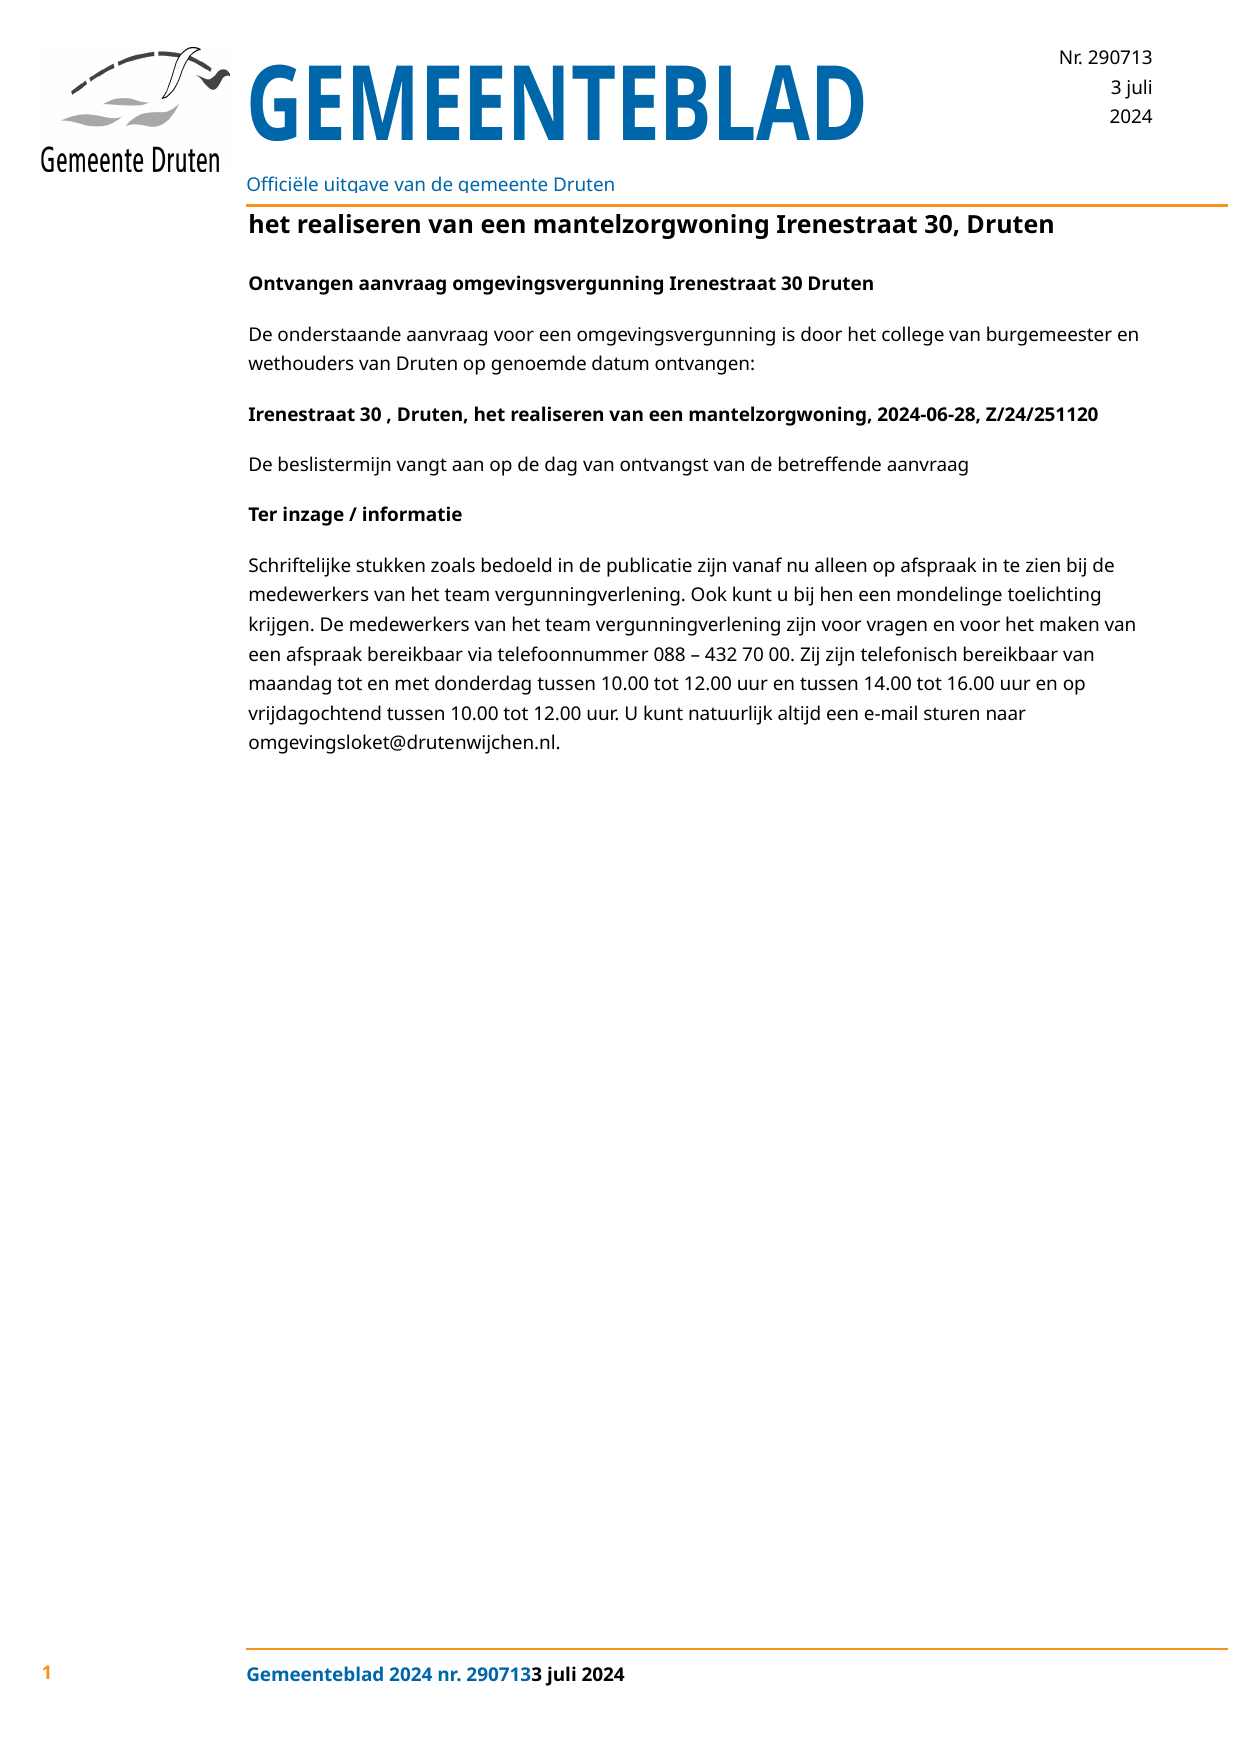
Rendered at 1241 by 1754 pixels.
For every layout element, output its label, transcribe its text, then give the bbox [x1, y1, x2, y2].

picture [41, 47, 231, 172]
text De beslistermijn vangt aan op de dag van ontvangst van de betreffende aanvraag [248, 451, 1152, 477]
text De onderstaande aanvraag voor een omgevingsvergunning is door het college van burgemeester en wethouders van Druten op genoemde datum ontvangen: [248, 321, 1152, 376]
text Schriftelijke stukken zoals bedoeld in de publicatie zijn vanaf nu alleen op afspraak in te zien bij de medewerkers van het team vergunningverlening. Ook kunt u bij hen een mondelinge toelichting krijgen. De medewerkers van het team vergunningverlening zijn voor vragen en voor het maken van een afspraak bereikbaar via telefoonnummer 088 – 432 70 00. Zij zijn telefonisch bereikbaar van maandag tot en met donderdag tussen 10.00 tot 12.00 uur en tussen 14.00 tot 16.00 uur en op vrijdagochtend tussen 10.00 tot 12.00 uur. U kunt natuurlijk altijd een e-mail sturen naar omgevingsloket@drutenwijchen.nl. [248, 552, 1152, 755]
text Ter inzage / informatie [248, 502, 1152, 527]
text Ontvangen aanvraag omgevingsvergunning Irenestraat 30 Druten [248, 270, 1152, 296]
text het realiseren van een mantelzorgwoning Irenestraat 30, Druten [248, 207, 1152, 241]
text Irenestraat 30 , Druten, het realiseren van een mantelzorgwoning, 2024-06-28, Z/24/251120 [248, 401, 1152, 426]
